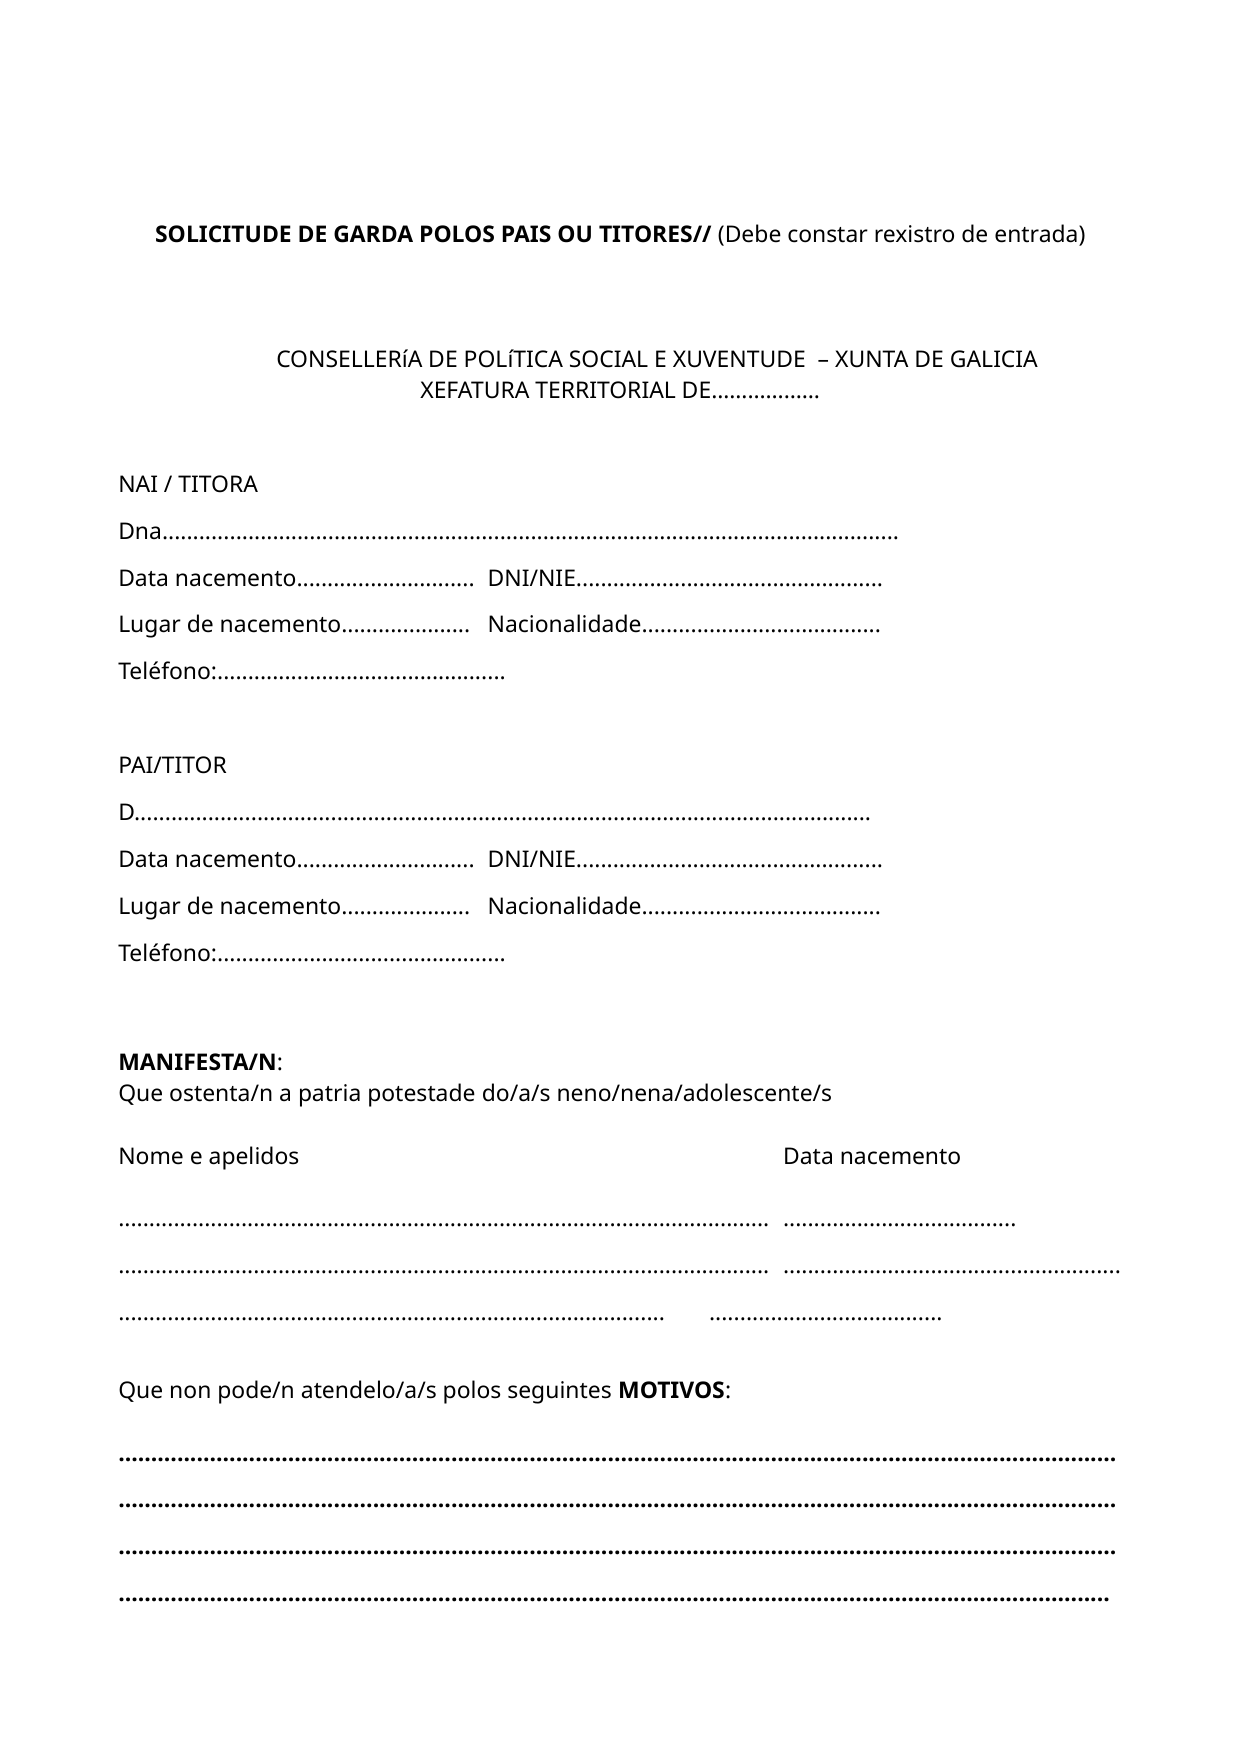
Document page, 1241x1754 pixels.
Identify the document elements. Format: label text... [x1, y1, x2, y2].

text NAI / TITORA [118, 468, 1122, 499]
text XEFATURA TERRITORIAL DE……………… [118, 374, 1122, 405]
text SOLICITUDE DE GARDA POLOS PAIS OU TITORES// (Debe constar rexistro de entrada) [118, 218, 1122, 249]
text Que non pode/n atendelo/a/s polos seguintes MOTIVOS: [118, 1374, 1122, 1405]
text PAI/TITOR [118, 749, 1122, 780]
text .......................................................................................................... ...................................... [118, 1202, 1122, 1233]
text Lugar de nacemento..................... Nacionalidade....................................... [118, 608, 1122, 640]
text Data nacemento............................. DNI/NIE.................................................. [118, 843, 1122, 874]
text CONSELLERíA DE POLíTICA SOCIAL E XUVENTUDE – XUNTA DE GALICIA [118, 343, 1122, 374]
text Que ostenta/n a patria potestade do/a/s neno/nena/adolescente/s [118, 1077, 1122, 1108]
text Data nacemento............................. DNI/NIE.................................................. [118, 562, 1122, 593]
text Nome e apelidos Data nacemento [118, 1140, 1122, 1171]
text D........................................................................................................................ [118, 796, 1122, 827]
text Teléfono:............................................... [118, 655, 1122, 687]
text Dna........................................................................................................................ [118, 515, 1122, 546]
text Teléfono:............................................... [118, 937, 1122, 968]
text Lugar de nacemento..................... Nacionalidade....................................... [118, 890, 1122, 921]
text MANIFESTA/N: [118, 1046, 1122, 1077]
text ................................................................................................................................................................................................................................................................................................................................................................................................................................................................................................................................................................................................................................... [118, 1437, 1122, 1608]
text .......................................................................................................... ................................................................................................................................................ ...................................... [118, 1249, 1122, 1327]
